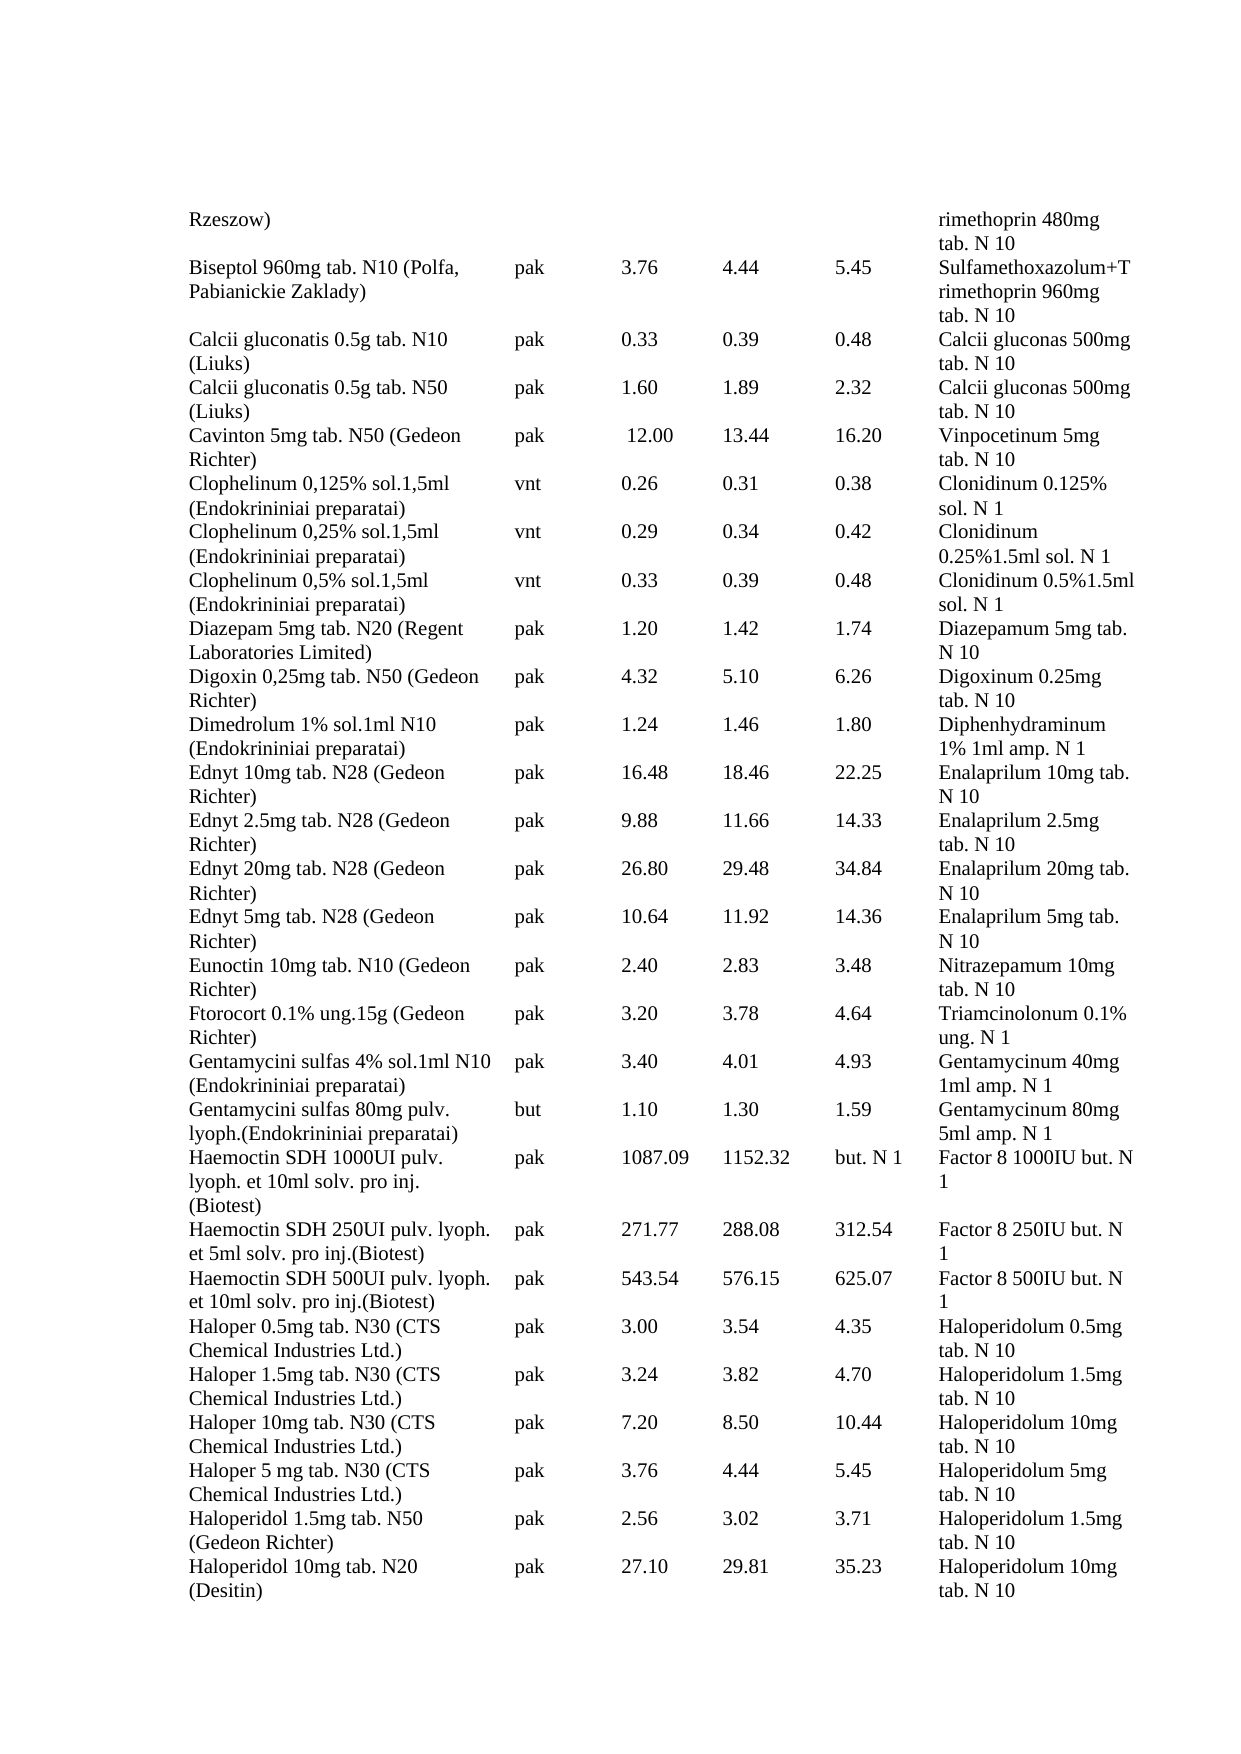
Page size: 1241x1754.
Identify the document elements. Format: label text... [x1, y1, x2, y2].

table_cell 5.45 [824, 1458, 927, 1506]
table_cell Factor 8 500IU but. N 1 [927, 1265, 1146, 1313]
table_cell 3.54 [711, 1314, 824, 1362]
table_cell 3.71 [824, 1506, 927, 1554]
table_cell 576.15 [711, 1265, 824, 1313]
table_cell vnt [503, 471, 610, 519]
table_cell Clonidinum 0.25%1.5ml sol. N 1 [927, 520, 1146, 568]
table_cell 4.44 [711, 1458, 824, 1506]
table_cell 1.74 [824, 616, 927, 664]
table_cell Calcii gluconatis 0.5g tab. N50 (Liuks) [177, 375, 503, 423]
table_cell pak [503, 616, 610, 664]
table_cell 288.08 [711, 1217, 824, 1265]
table_cell pak [503, 1458, 610, 1506]
table_cell 4.64 [824, 1001, 927, 1049]
table_cell Ednyt 5mg tab. N28 (Gedeon Richter) [177, 905, 503, 953]
table_cell 0.39 [711, 327, 824, 375]
table_cell Haloperidolum 10mg tab. N 10 [927, 1554, 1146, 1602]
table_cell 11.92 [711, 905, 824, 953]
table_cell [824, 207, 927, 255]
table_cell Enalaprilum 20mg tab. N 10 [927, 856, 1146, 904]
table_cell pak [503, 1314, 610, 1362]
table_cell 34.84 [824, 856, 927, 904]
table_cell 16.48 [610, 760, 711, 808]
table_cell 1087.09 [610, 1145, 711, 1217]
table_cell Vinpocetinum 5mg tab. N 10 [927, 423, 1146, 471]
table_cell 2.83 [711, 953, 824, 1001]
table_cell 4.44 [711, 255, 824, 327]
table_cell Calcii gluconatis 0.5g tab. N10 (Liuks) [177, 327, 503, 375]
table_cell pak [503, 1001, 610, 1049]
table_cell 0.34 [711, 520, 824, 568]
table_cell 26.80 [610, 856, 711, 904]
table_cell pak [503, 1554, 610, 1602]
table_cell pak [503, 1410, 610, 1458]
table_cell 0.42 [824, 520, 927, 568]
table_cell Factor 8 1000IU but. N 1 [927, 1145, 1146, 1217]
table_cell Clophelinum 0,25% sol.1,5ml (Endokrininiai preparatai) [177, 520, 503, 568]
table_cell 3.78 [711, 1001, 824, 1049]
table_cell Haloperidolum 10mg tab. N 10 [927, 1410, 1146, 1458]
table_cell pak [503, 255, 610, 327]
table_cell 312.54 [824, 1217, 927, 1265]
table_cell 2.40 [610, 953, 711, 1001]
table_cell Cavinton 5mg tab. N50 (Gedeon Richter) [177, 423, 503, 471]
table_cell 18.46 [711, 760, 824, 808]
table_cell 4.35 [824, 1314, 927, 1362]
table_cell vnt [503, 568, 610, 616]
table_cell 543.54 [610, 1265, 711, 1313]
table_cell 1152.32 [711, 1145, 824, 1217]
table_cell Haloperidol 1.5mg tab. N50 (Gedeon Richter) [177, 1506, 503, 1554]
table_cell Enalaprilum 2.5mg tab. N 10 [927, 808, 1146, 856]
table_cell 14.36 [824, 905, 927, 953]
table_cell 3.02 [711, 1506, 824, 1554]
table_cell pak [503, 1362, 610, 1410]
table_cell Haemoctin SDH 500UI pulv. lyoph. et 10ml solv. pro inj.(Biotest) [177, 1265, 503, 1313]
table_cell Clonidinum 0.5%1.5ml sol. N 1 [927, 568, 1146, 616]
table_cell 10.44 [824, 1410, 927, 1458]
table_cell 3.24 [610, 1362, 711, 1410]
table_cell 0.31 [711, 471, 824, 519]
table_cell Gentamycini sulfas 4% sol.1ml N10 (Endokrininiai preparatai) [177, 1049, 503, 1097]
table_cell Haloper 5 mg tab. N30 (CTS Chemical Industries Ltd.) [177, 1458, 503, 1506]
table_cell Digoxin 0,25mg tab. N50 (Gedeon Richter) [177, 664, 503, 712]
table_cell Diphenhydraminum 1% 1ml amp. N 1 [927, 712, 1146, 760]
table_cell Calcii gluconas 500mg tab. N 10 [927, 375, 1146, 423]
table_cell Clophelinum 0,125% sol.1,5ml (Endokrininiai preparatai) [177, 471, 503, 519]
table_cell rimethoprin 480mg tab. N 10 [927, 207, 1146, 255]
table_cell but [503, 1097, 610, 1145]
table_cell pak [503, 327, 610, 375]
table_cell 1.59 [824, 1097, 927, 1145]
table_cell pak [503, 808, 610, 856]
table_cell 29.81 [711, 1554, 824, 1602]
table_cell pak [503, 712, 610, 760]
table_cell Haloperidolum 0.5mg tab. N 10 [927, 1314, 1146, 1362]
table_cell 22.25 [824, 760, 927, 808]
table_cell 11.66 [711, 808, 824, 856]
table_cell 0.26 [610, 471, 711, 519]
table_cell 27.10 [610, 1554, 711, 1602]
table_cell Factor 8 250IU but. N 1 [927, 1217, 1146, 1265]
table_cell pak [503, 856, 610, 904]
table_cell [610, 207, 711, 255]
table_cell Diazepam 5mg tab. N20 (Regent Laboratories Limited) [177, 616, 503, 664]
table_cell 0.48 [824, 327, 927, 375]
table_cell 6.26 [824, 664, 927, 712]
table_cell 1.89 [711, 375, 824, 423]
table_cell 0.33 [610, 327, 711, 375]
table_cell pak [503, 953, 610, 1001]
table_cell 3.00 [610, 1314, 711, 1362]
table_cell but. N 1 [824, 1145, 927, 1217]
table_cell pak [503, 905, 610, 953]
table_cell 1.20 [610, 616, 711, 664]
table_cell 1.60 [610, 375, 711, 423]
table_cell pak [503, 1145, 610, 1217]
table_cell Ednyt 2.5mg tab. N28 (Gedeon Richter) [177, 808, 503, 856]
table_cell 1.24 [610, 712, 711, 760]
table_cell Clonidinum 0.125% sol. N 1 [927, 471, 1146, 519]
table_cell Haloperidolum 5mg tab. N 10 [927, 1458, 1146, 1506]
table_cell Haloper 0.5mg tab. N30 (CTS Chemical Industries Ltd.) [177, 1314, 503, 1362]
table_cell Haemoctin SDH 1000UI pulv. lyoph. et 10ml solv. pro inj.(Biotest) [177, 1145, 503, 1217]
table_cell Biseptol 960mg tab. N10 (Polfa, Pabianickie Zaklady) [177, 255, 503, 327]
table_cell 3.82 [711, 1362, 824, 1410]
table_cell 3.40 [610, 1049, 711, 1097]
table_cell Eunoctin 10mg tab. N10 (Gedeon Richter) [177, 953, 503, 1001]
table_cell Calcii gluconas 500mg tab. N 10 [927, 327, 1146, 375]
table_cell Haloperidolum 1.5mg tab. N 10 [927, 1506, 1146, 1554]
table_cell 16.20 [824, 423, 927, 471]
table_cell Haloperidolum 1.5mg tab. N 10 [927, 1362, 1146, 1410]
table_cell 1.10 [610, 1097, 711, 1145]
table_cell Triamcinolonum 0.1% ung. N 1 [927, 1001, 1146, 1049]
table_cell 0.33 [610, 568, 711, 616]
table_cell Gentamycinum 40mg 1ml amp. N 1 [927, 1049, 1146, 1097]
table_cell 0.29 [610, 520, 711, 568]
table_cell 4.70 [824, 1362, 927, 1410]
table_cell 35.23 [824, 1554, 927, 1602]
table_cell pak [503, 1506, 610, 1554]
table_cell 7.20 [610, 1410, 711, 1458]
table_cell Haloper 1.5mg tab. N30 (CTS Chemical Industries Ltd.) [177, 1362, 503, 1410]
table_cell Ednyt 10mg tab. N28 (Gedeon Richter) [177, 760, 503, 808]
table_cell Sulfamethoxazolum+Trimethoprin 960mg tab. N 10 [927, 255, 1146, 327]
table_cell 29.48 [711, 856, 824, 904]
table_cell pak [503, 760, 610, 808]
table_cell 3.48 [824, 953, 927, 1001]
table_cell 0.38 [824, 471, 927, 519]
table_cell 0.48 [824, 568, 927, 616]
table_cell 0.39 [711, 568, 824, 616]
table_cell 1.80 [824, 712, 927, 760]
table_cell [503, 207, 610, 255]
table_cell 1.30 [711, 1097, 824, 1145]
table_cell Haemoctin SDH 250UI pulv. lyoph. et 5ml solv. pro inj.(Biotest) [177, 1217, 503, 1265]
table_cell 13.44 [711, 423, 824, 471]
table_cell Enalaprilum 10mg tab. N 10 [927, 760, 1146, 808]
table_cell 1.46 [711, 712, 824, 760]
table_cell 4.93 [824, 1049, 927, 1097]
table_cell Ftorocort 0.1% ung.15g (Gedeon Richter) [177, 1001, 503, 1049]
table_cell Haloper 10mg tab. N30 (CTS Chemical Industries Ltd.) [177, 1410, 503, 1458]
table_cell Ednyt 20mg tab. N28 (Gedeon Richter) [177, 856, 503, 904]
table_cell Nitrazepamum 10mg tab. N 10 [927, 953, 1146, 1001]
table_cell Clophelinum 0,5% sol.1,5ml (Endokrininiai preparatai) [177, 568, 503, 616]
table_cell Gentamycinum 80mg 5ml amp. N 1 [927, 1097, 1146, 1145]
table_cell Gentamycini sulfas 80mg pulv. lyoph.(Endokrininiai preparatai) [177, 1097, 503, 1145]
table_cell 3.76 [610, 255, 711, 327]
table_cell Diazepamum 5mg tab. N 10 [927, 616, 1146, 664]
table_cell 5.10 [711, 664, 824, 712]
table_cell 12.00 [610, 423, 711, 471]
table_cell Digoxinum 0.25mg tab. N 10 [927, 664, 1146, 712]
table_cell pak [503, 1265, 610, 1313]
table_cell pak [503, 1049, 610, 1097]
table_cell Enalaprilum 5mg tab. N 10 [927, 905, 1146, 953]
table_cell [711, 207, 824, 255]
table_cell Dimedrolum 1% sol.1ml N10 (Endokrininiai preparatai) [177, 712, 503, 760]
table_cell 5.45 [824, 255, 927, 327]
table_cell 4.01 [711, 1049, 824, 1097]
table_cell pak [503, 1217, 610, 1265]
table_cell 2.32 [824, 375, 927, 423]
table_cell 2.56 [610, 1506, 711, 1554]
table_cell pak [503, 375, 610, 423]
table_cell 271.77 [610, 1217, 711, 1265]
table_cell 3.76 [610, 1458, 711, 1506]
table_cell Rzeszow) [177, 207, 503, 255]
table_cell 10.64 [610, 905, 711, 953]
table_cell 1.42 [711, 616, 824, 664]
table_cell 14.33 [824, 808, 927, 856]
table_cell vnt [503, 520, 610, 568]
table_cell Haloperidol 10mg tab. N20 (Desitin) [177, 1554, 503, 1602]
table_cell pak [503, 423, 610, 471]
table_cell 3.20 [610, 1001, 711, 1049]
table_cell pak [503, 664, 610, 712]
table_cell 625.07 [824, 1265, 927, 1313]
table_cell 9.88 [610, 808, 711, 856]
table_cell 8.50 [711, 1410, 824, 1458]
table_cell 4.32 [610, 664, 711, 712]
